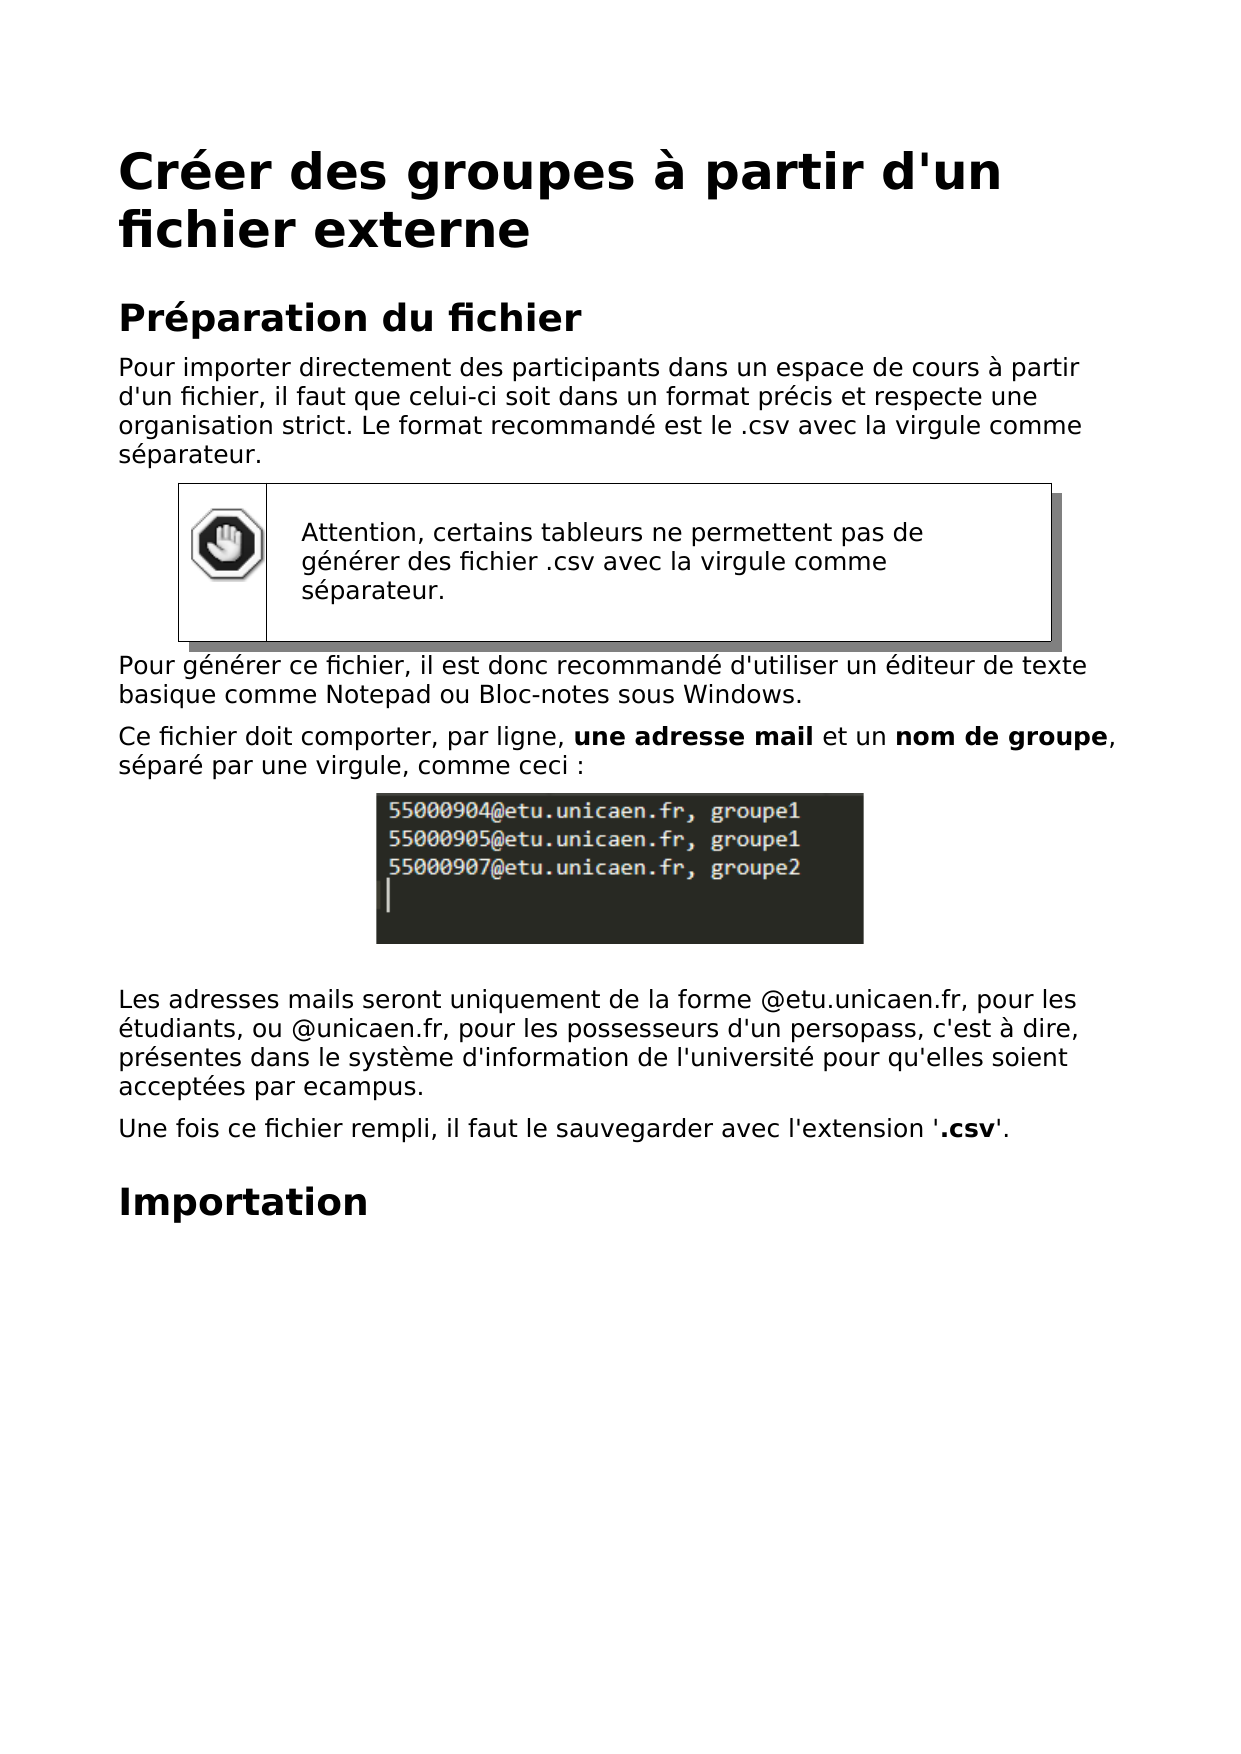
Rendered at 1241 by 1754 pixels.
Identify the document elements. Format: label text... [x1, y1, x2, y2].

text Pour importer directement des participants dans un espace de cours à partir d'un fichier, il faut que celui-ci soit dans un format précis et respecte une organisation strict. Le format recommandé est le .csv avec la virgule comme séparateur. [118, 353, 1122, 470]
text Les adresses mails seront uniquement de la forme @etu.unicaen.fr, pour les étudiants, ou @unicaen.fr, pour les possesseurs d'un persopass, c'est à dire, présentes dans le système d'information de l'université pour qu'elles soient acceptées par ecampus. [118, 985, 1122, 1102]
picture [190, 506, 266, 582]
table_header Attention, certains tableurs ne permettent pas de générer des fichier .csv avec la virgule comme séparateur. [267, 484, 1051, 641]
text Ce fichier doit comporter, par ligne, une adresse mail et un nom de groupe, séparé par une virgule, comme ceci : [118, 722, 1122, 781]
picture [376, 793, 864, 944]
subtitle Préparation du fichier [118, 297, 1122, 341]
text Une fois ce fichier rempli, il faut le sauvegarder avec l'extension '.csv'. [118, 1114, 1122, 1143]
subtitle Créer des groupes à partir d'un fichier externe [118, 143, 1122, 259]
text Pour générer ce fichier, il est donc recommandé d'utiliser un éditeur de texte basique comme Notepad ou Bloc-notes sous Windows. [118, 652, 1122, 710]
subtitle Importation [118, 1181, 1122, 1224]
table_header [179, 484, 266, 641]
